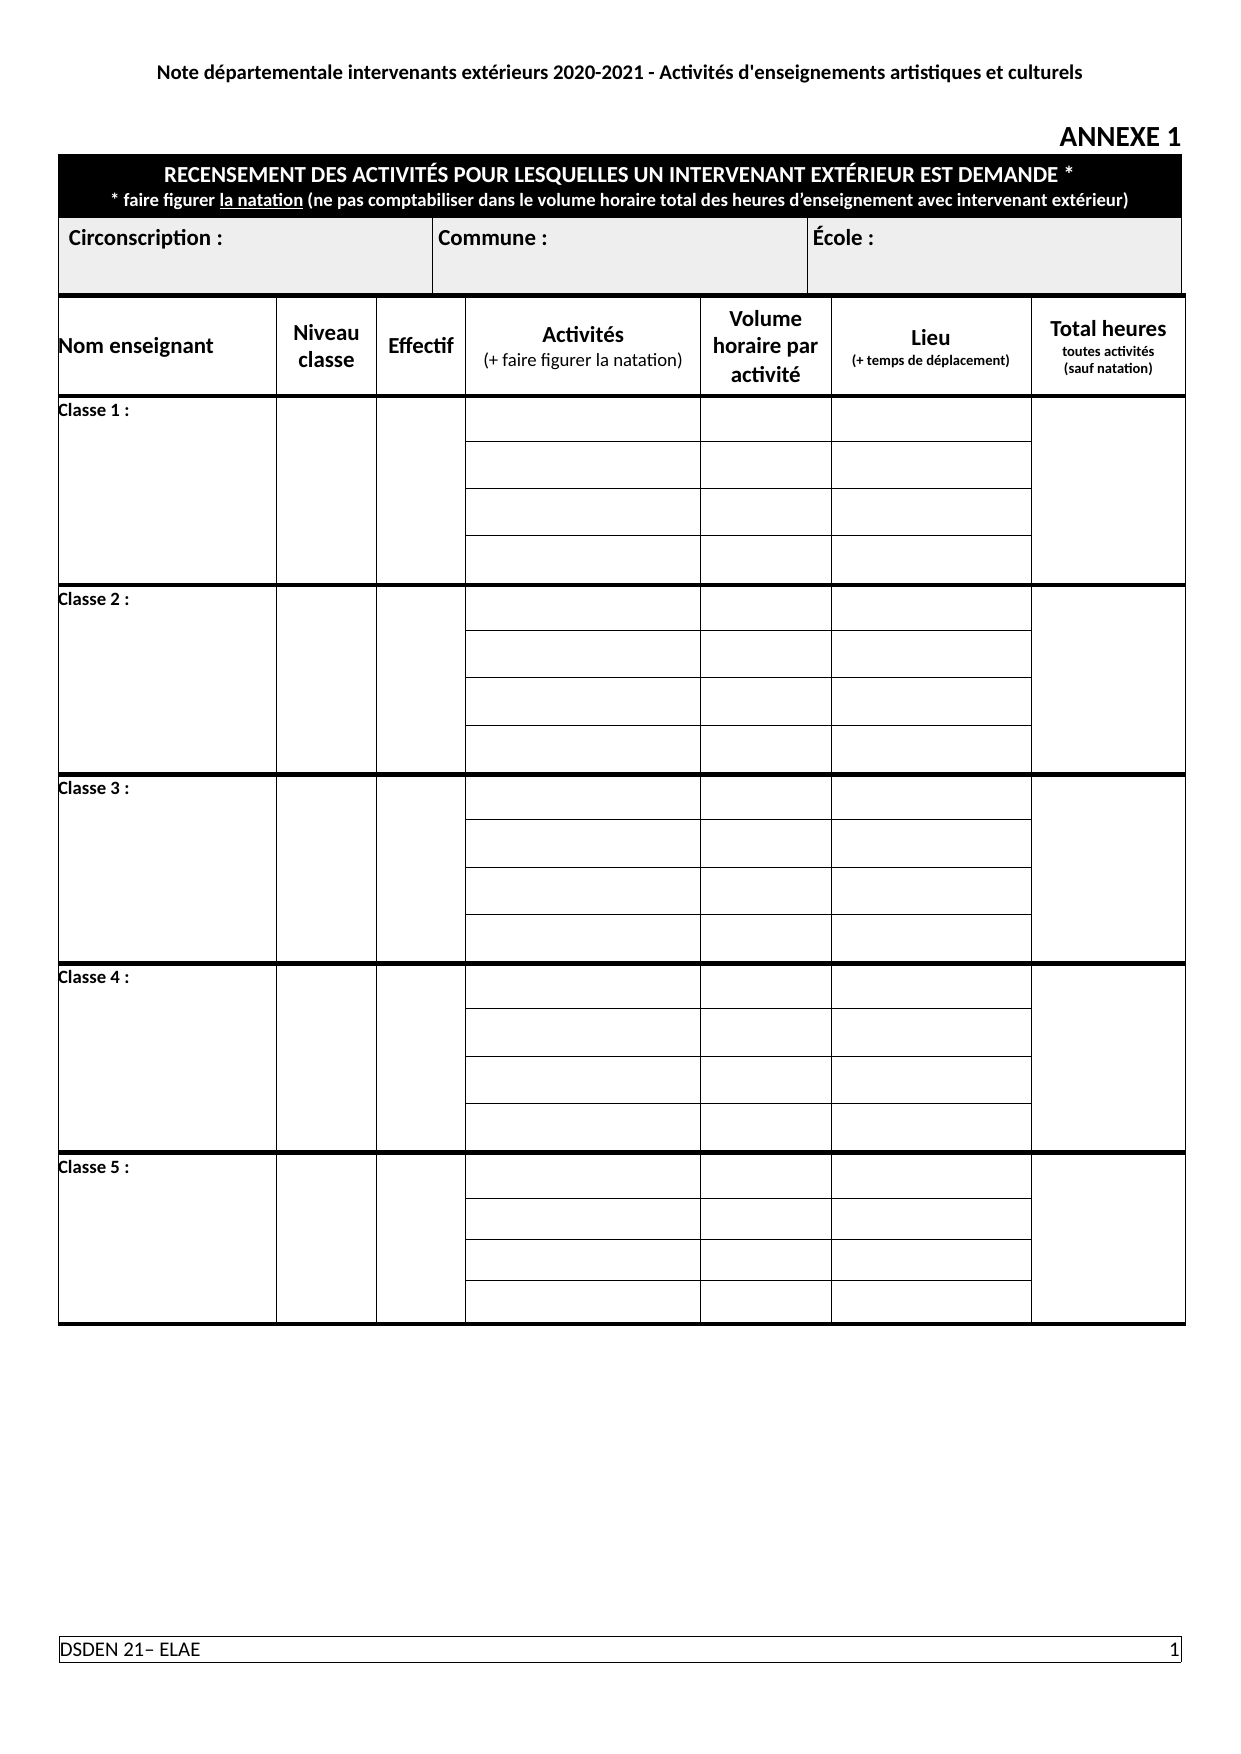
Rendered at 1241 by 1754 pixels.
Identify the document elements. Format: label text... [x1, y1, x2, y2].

table_cell [832, 1240, 1031, 1280]
table_cell École : [808, 218, 1181, 293]
table_cell Classe 1 : [59, 398, 276, 583]
table_cell [466, 398, 700, 441]
table_cell Effectif [377, 298, 465, 393]
table_cell Lieu (+ temps de déplacement) [832, 298, 1031, 393]
table_cell Niveau classe [277, 298, 376, 393]
table_cell [466, 820, 700, 866]
table_cell [277, 966, 376, 1150]
table_cell [832, 442, 1031, 488]
table_cell [701, 1281, 831, 1321]
table_cell Total heures toutes activités (sauf natation) [1032, 298, 1185, 393]
table_cell [701, 966, 831, 1008]
table_cell Classe 3 : [59, 777, 276, 961]
table_cell [377, 1155, 465, 1321]
table_cell [832, 587, 1031, 630]
table_cell Commune : [433, 218, 807, 293]
table_cell [377, 777, 465, 961]
table_cell [701, 489, 831, 535]
table_cell [277, 1155, 376, 1321]
table_cell [466, 1057, 700, 1103]
table_cell [466, 726, 700, 772]
table_cell [466, 1281, 700, 1321]
table_cell [701, 1104, 831, 1150]
table_cell [466, 1104, 700, 1150]
table_cell [1182, 217, 1186, 293]
table_cell [832, 631, 1031, 677]
table_cell [277, 587, 376, 772]
table_cell [832, 398, 1031, 441]
table_cell [832, 1281, 1031, 1321]
table_cell [466, 1009, 700, 1056]
table_cell [832, 1104, 1031, 1150]
table_cell [832, 820, 1031, 866]
table_cell [701, 868, 831, 914]
table_cell [466, 536, 700, 583]
table_cell [832, 536, 1031, 583]
table_cell [701, 1199, 831, 1239]
table_cell Classe 4 : [59, 966, 276, 1150]
table_cell [377, 398, 465, 583]
table_cell [1032, 587, 1185, 772]
table_cell [701, 587, 831, 630]
table_cell [466, 442, 700, 488]
table_cell [701, 1057, 831, 1103]
table_cell [832, 1057, 1031, 1103]
table_cell [1032, 966, 1185, 1150]
table_cell [466, 868, 700, 914]
table_cell [701, 820, 831, 866]
table_cell [466, 915, 700, 961]
table_cell [832, 489, 1031, 535]
table_cell [466, 489, 700, 535]
table_cell [466, 587, 700, 630]
table_cell [277, 777, 376, 961]
table_cell [832, 1199, 1031, 1239]
table_cell [832, 1155, 1031, 1197]
table_cell [832, 915, 1031, 961]
table_cell [832, 678, 1031, 724]
table_header [1182, 154, 1186, 217]
table_cell [466, 1155, 700, 1197]
table_cell [701, 536, 831, 583]
table_cell [701, 1155, 831, 1197]
table_cell Volume horaire par activité [701, 298, 831, 393]
table_cell [832, 726, 1031, 772]
table_cell [1032, 1155, 1185, 1321]
text ANNEXE 1 [59, 118, 1181, 154]
table_cell [466, 678, 700, 724]
table_cell [832, 777, 1031, 819]
table_cell [466, 966, 700, 1008]
table_cell [701, 631, 831, 677]
table_cell [701, 1240, 831, 1280]
table_cell [701, 1009, 831, 1056]
table_cell [1032, 398, 1185, 583]
table_cell [1032, 777, 1185, 961]
table_cell [466, 1199, 700, 1239]
table_cell [832, 868, 1031, 914]
table_cell [701, 777, 831, 819]
table_cell [701, 678, 831, 724]
table_cell Classe 5 : [59, 1155, 276, 1321]
table_cell [466, 1240, 700, 1280]
table_cell [701, 726, 831, 772]
table_cell Nom enseignant [59, 298, 276, 393]
table_cell [701, 915, 831, 961]
table_cell [466, 631, 700, 677]
table_header RECENSEMENT DES ACTIVITÉS POUR LESQUELLES UN INTERVENANT EXTÉRIEUR EST DEMANDE * * faire figurer la natation (ne pas comptabiliser dans le volume horaire total des heures d’enseignement avec intervenant extérieur) [59, 155, 1181, 217]
table_cell [832, 1009, 1031, 1056]
table_cell [701, 442, 831, 488]
table_cell [377, 966, 465, 1150]
table_cell [701, 398, 831, 441]
table_cell [277, 398, 376, 583]
table_cell Activités (+ faire figurer la natation) [466, 298, 700, 393]
table_cell [466, 777, 700, 819]
table_cell Classe 2 : [59, 587, 276, 772]
table_cell [832, 966, 1031, 1008]
table_cell [377, 587, 465, 772]
table_cell Circonscription : [59, 218, 432, 293]
